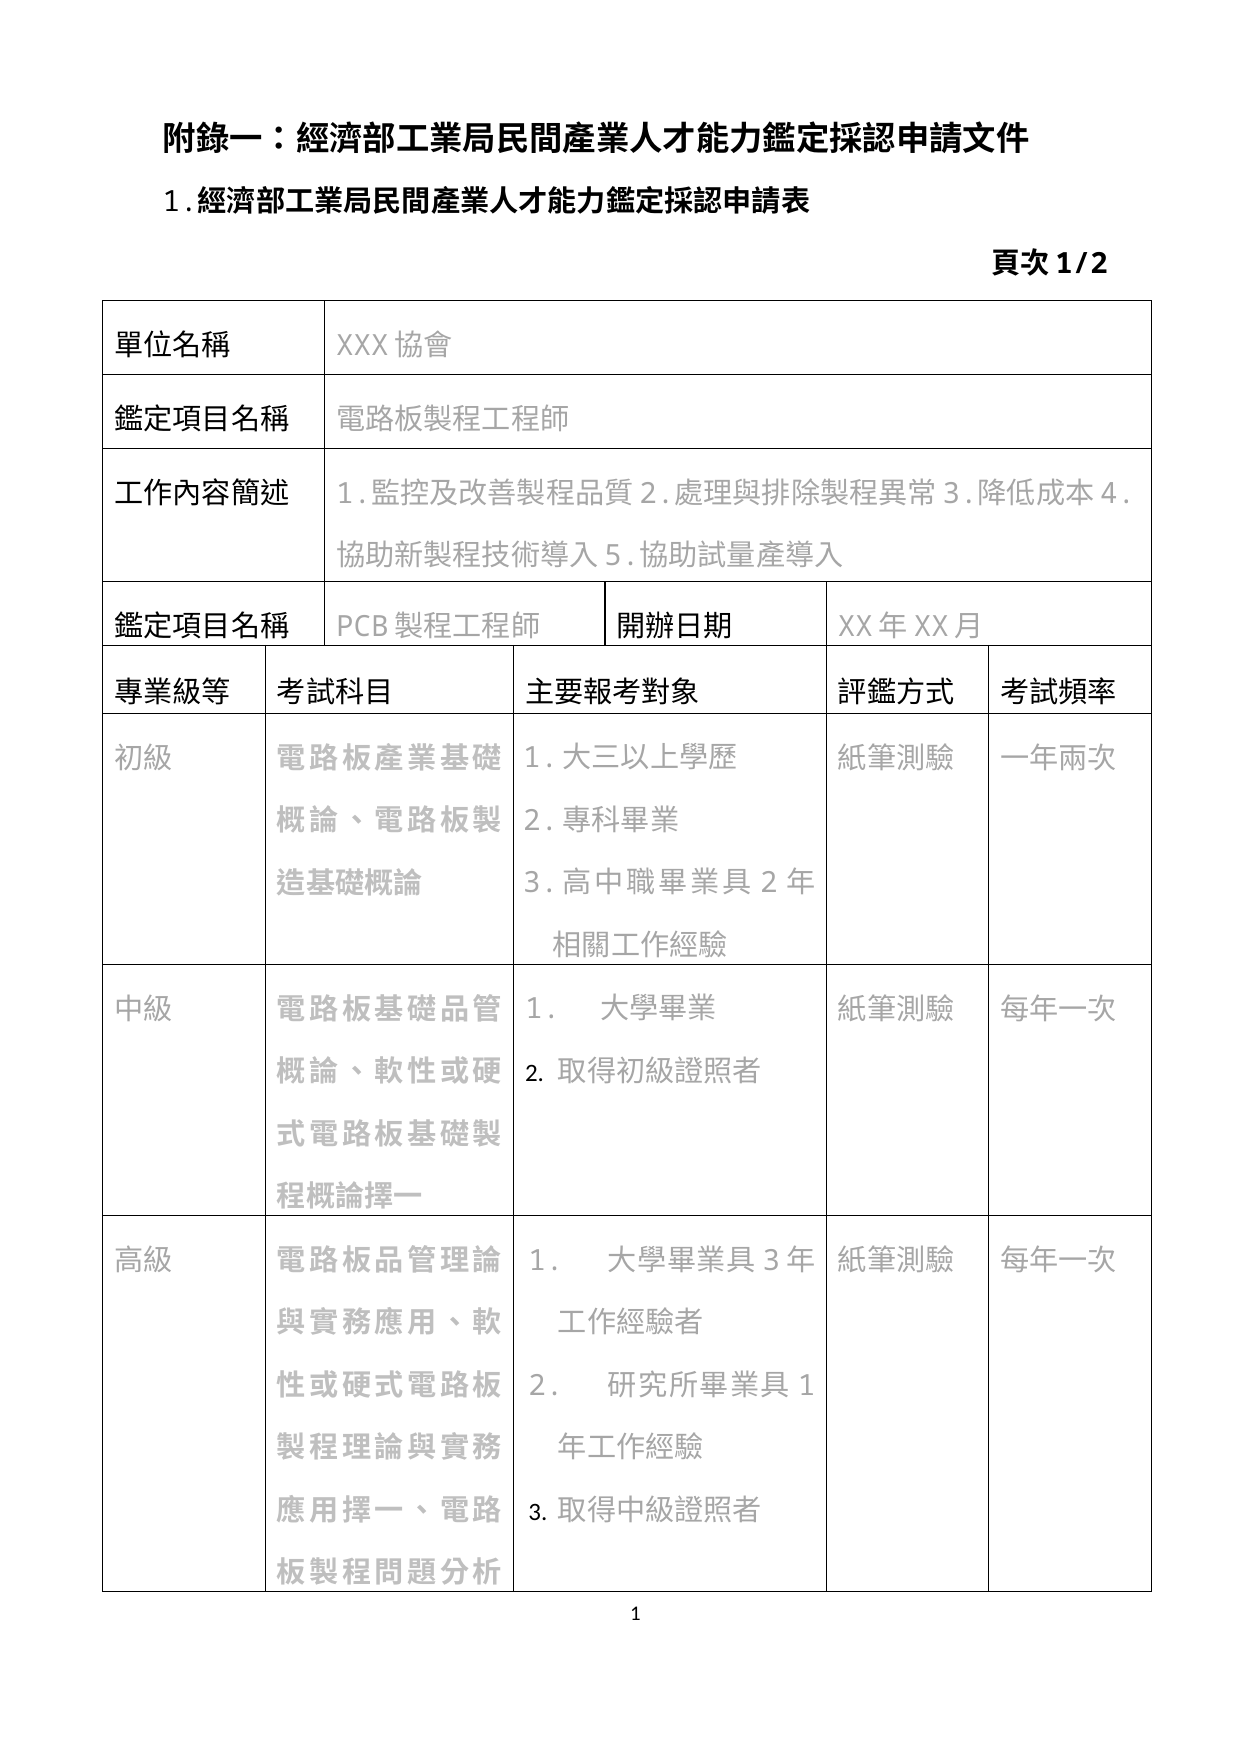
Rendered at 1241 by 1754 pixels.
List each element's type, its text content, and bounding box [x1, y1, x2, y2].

table_cell 開辦日期 [606, 582, 826, 645]
table_cell 紙筆測驗 [827, 965, 988, 1215]
table_cell 主要報考對象 [514, 646, 826, 713]
table_cell 電路板產業基礎概論、電路板製造基礎概論 [266, 714, 513, 964]
table_cell 大學畢業具3年工作經驗者 研究所畢業具1年工作經驗 取得中級證照者 [514, 1216, 826, 1591]
table_header 單位名稱 [103, 301, 324, 374]
text 頁次1/2 [162, 219, 1107, 282]
table_cell 1.監控及改善製程品質2.處理與排除製程異常3.降低成本4.協助新製程技術導入5.協助試量產導入 [325, 449, 1151, 581]
table_cell 工作內容簡述 [103, 449, 324, 581]
table_cell 一年兩次 [989, 714, 1151, 964]
table_cell 評鑑方式 [827, 646, 988, 713]
table_header XXX協會 [325, 301, 1151, 374]
table_cell 鑑定項目名稱 [103, 375, 324, 448]
table_cell 鑑定項目名稱 [103, 582, 324, 645]
text 附錄一：經濟部工業局民間產業人才能力鑑定採認申請文件 [162, 94, 1103, 157]
table_cell 專業級等 [103, 646, 265, 713]
table_cell 高級 [103, 1216, 265, 1591]
table_cell 初級 [103, 714, 265, 964]
table_cell XX年XX月 [827, 582, 1151, 645]
table_cell PCB製程工程師 [325, 582, 604, 645]
table_cell 考試科目 [266, 646, 513, 713]
table_cell 每年一次 [989, 1216, 1151, 1591]
table_cell 大學畢業 取得初級證照者 [514, 965, 826, 1215]
table_cell 電路板品管理論與實務應用、軟性或硬式電路板製程理論與實務應用擇一、電路板製程問題分析 [266, 1216, 513, 1591]
text 1.經濟部工業局民間產業人才能力鑑定採認申請表 [162, 157, 1107, 219]
table_cell 紙筆測驗 [827, 714, 988, 964]
table_cell 電路板基礎品管概論、軟性或硬式電路板基礎製程概論擇一 [266, 965, 513, 1215]
table_cell 每年一次 [989, 965, 1151, 1215]
table_cell 中級 [103, 965, 265, 1215]
table_cell 電路板製程工程師 [325, 375, 1151, 448]
table_cell 大三以上學歷 專科畢業 高中職畢業具2年相關工作經驗 [514, 714, 826, 964]
table_cell 紙筆測驗 [827, 1216, 988, 1591]
table_cell 考試頻率 [989, 646, 1151, 713]
